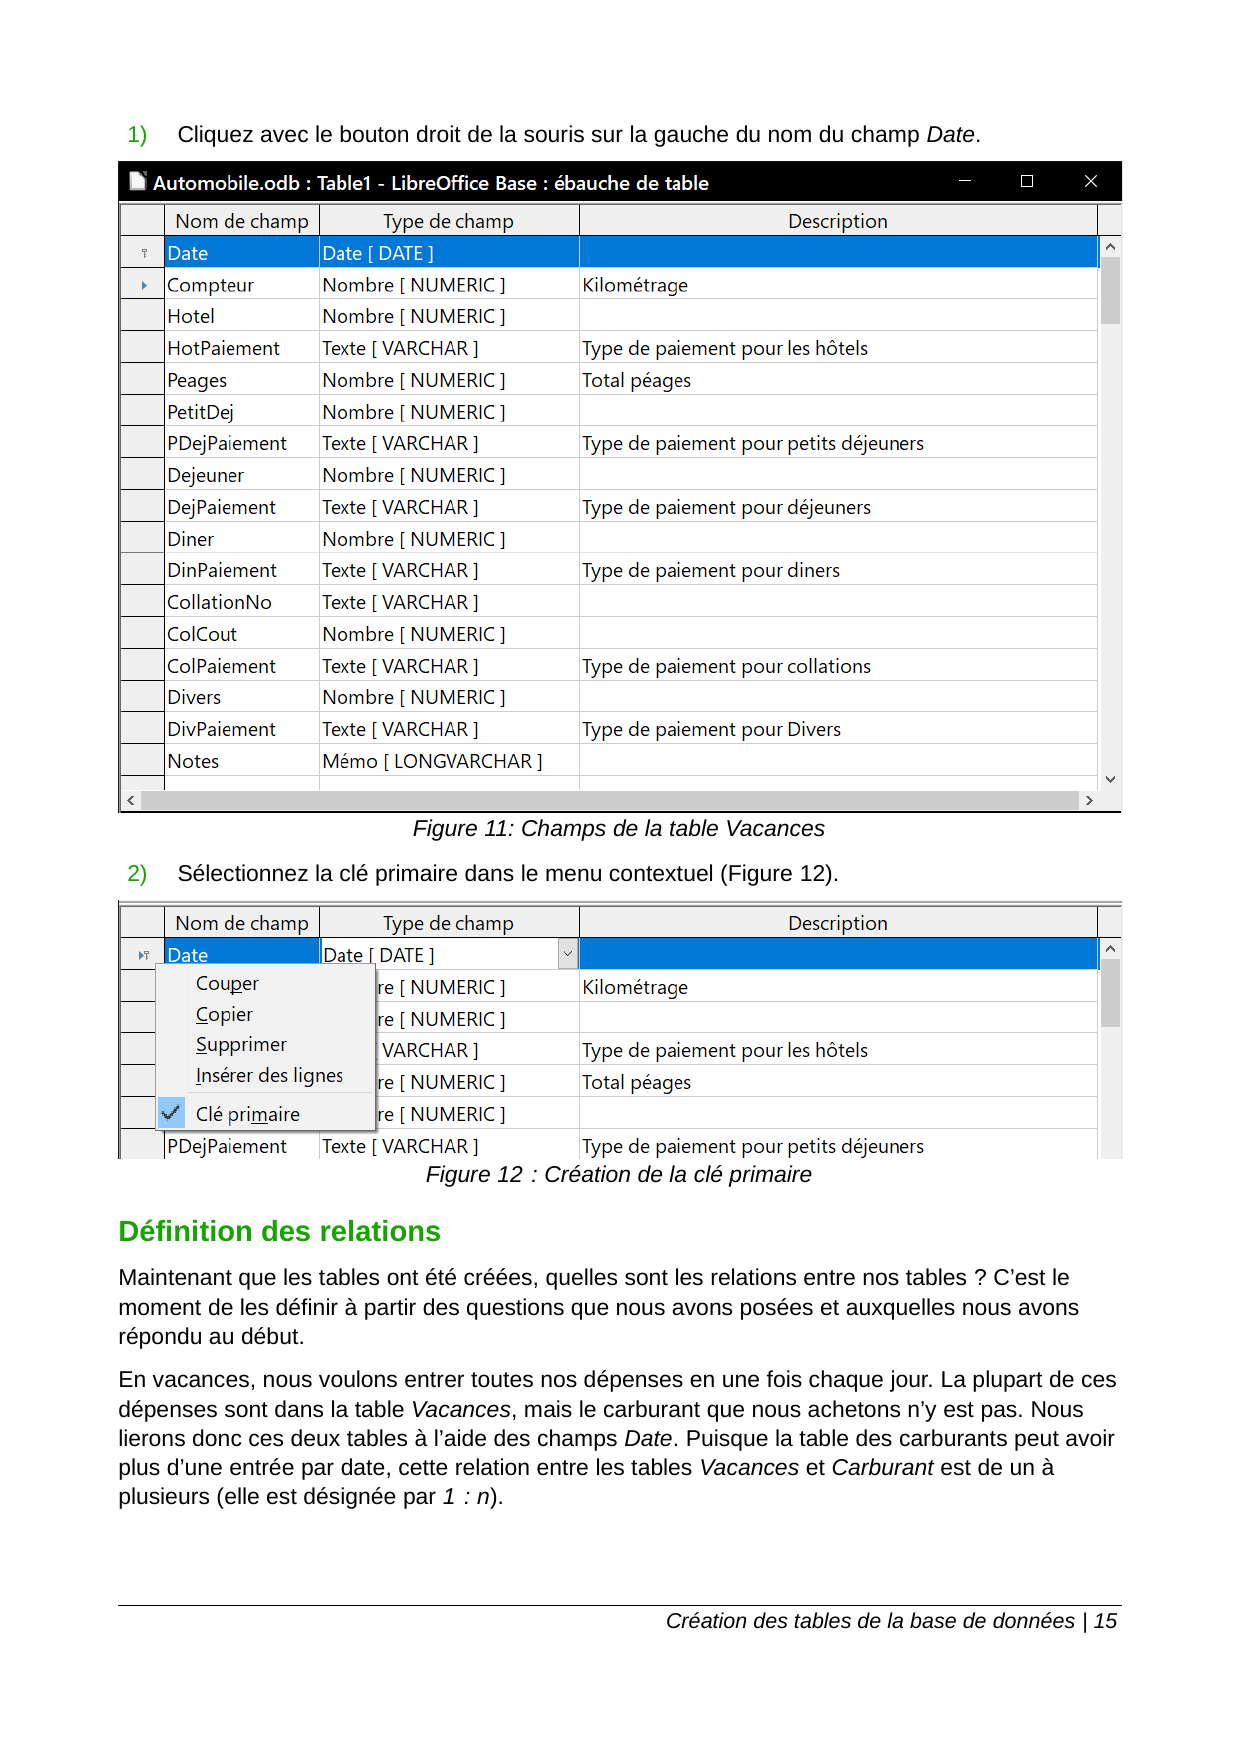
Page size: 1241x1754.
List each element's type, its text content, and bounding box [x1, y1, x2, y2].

text Figure 11: Champs de la table Vacances [118, 813, 1122, 842]
picture [118, 161, 1123, 813]
picture [118, 900, 1123, 1159]
text Figure 12 : Création de la clé primaire [118, 1159, 1122, 1188]
subtitle Définition des relations [118, 1218, 1122, 1247]
text En vacances, nous voulons entrer toutes nos dépenses en une fois chaque jour. La plupart de ces dépenses sont dans la table Vacances, mais le carburant que nous achetons n’y est pas. Nous lierons donc ces deux tables à l’aide des champs Date. Puisque la table des carburants peut avoir plus d’une entrée par date, cette relation entre les tables Vacances et Carburant est de un à plusieurs (elle est désignée par 1 : n). [118, 1363, 1122, 1509]
list Sélectionnez la clé primaire dans le menu contextuel (Figure 12). [148, 857, 1122, 886]
list Cliquez avec le bouton droit de la souris sur la gauche du nom du champ Date. [148, 118, 1122, 147]
text Maintenant que les tables ont été créées, quelles sont les relations entre nos tables ? C’est le moment de les définir à partir des questions que nous avons posées et auxquelles nous avons répondu au début. [118, 1261, 1122, 1349]
